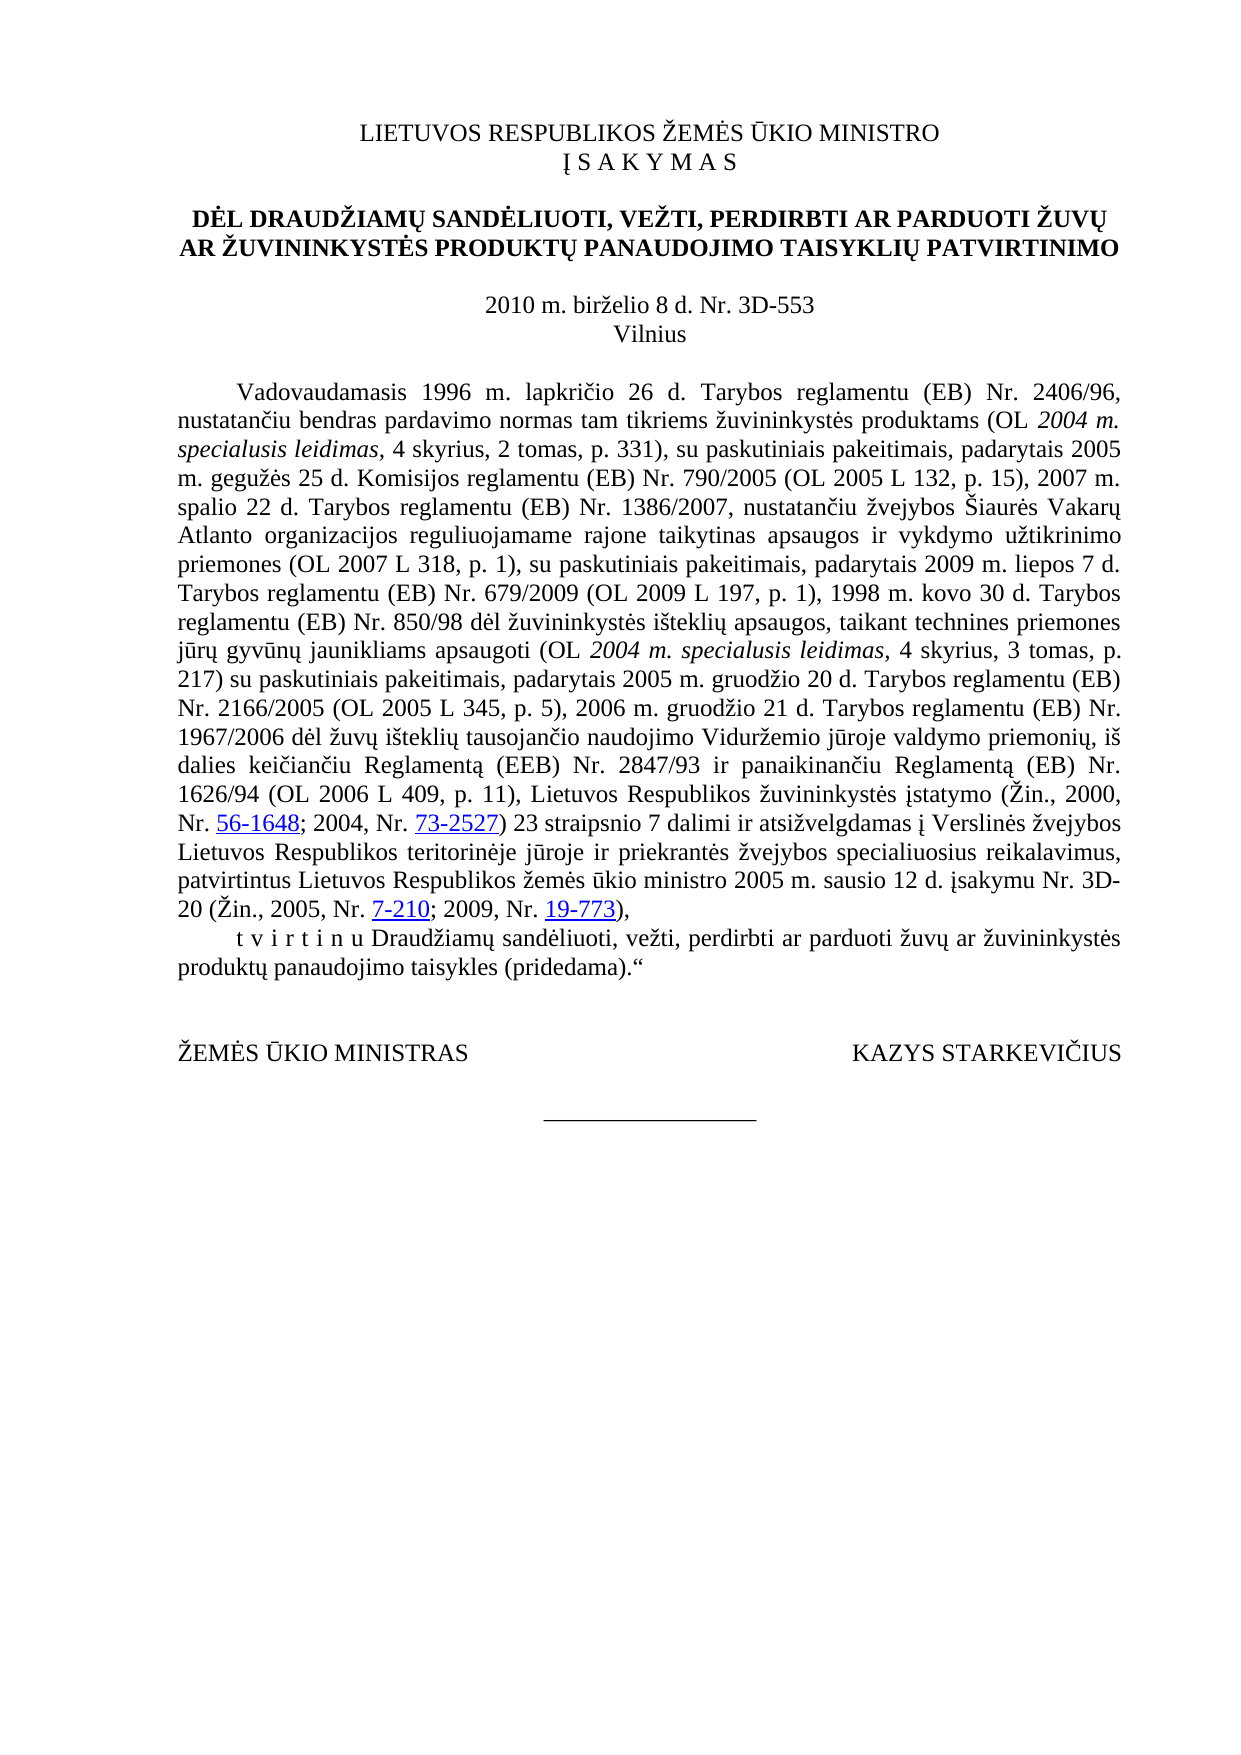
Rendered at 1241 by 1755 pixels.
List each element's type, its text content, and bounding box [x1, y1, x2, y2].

text Vadovaudamasis 1996 m. lapkričio 26 d. Tarybos reglamentu (EB) Nr. 2406/96, nustatančiu bendras pardavimo normas tam tikriems žuvininkystės produktams (OL 2004 m. specialusis leidimas, 4 skyrius, 2 tomas, p. 331), su paskutiniais pakeitimais, padarytais 2005 m. gegužės 25 d. Komisijos reglamentu (EB) Nr. 790/2005 (OL 2005 L 132, p. 15), 2007 m. spalio 22 d. Tarybos reglamentu (EB) Nr. 1386/2007, nustatančiu žvejybos Šiaurės Vakarų Atlanto organizacijos reguliuojamame rajone taikytinas apsaugos ir vykdymo užtikrinimo priemones (OL 2007 L 318, p. 1), su paskutiniais pakeitimais, padarytais 2009 m. liepos 7 d. Tarybos reglamentu (EB) Nr. 679/2009 (OL 2009 L 197, p. 1), 1998 m. kovo 30 d. Tarybos reglamentu (EB) Nr. 850/98 dėl žuvininkystės išteklių apsaugos, taikant technines priemones jūrų gyvūnų jaunikliams apsaugoti (OL 2004 m. specialusis leidimas, 4 skyrius, 3 tomas, p. 217) su paskutiniais pakeitimais, padarytais 2005 m. gruodžio 20 d. Tarybos reglamentu (EB) Nr. 2166/2005 (OL 2005 L 345, p. 5), 2006 m. gruodžio 21 d. Tarybos reglamentu (EB) Nr. 1967/2006 dėl žuvų išteklių tausojančio naudojimo Viduržemio jūroje valdymo priemonių, iš dalies keičiančiu Reglamentą (EEB) Nr. 2847/93 ir panaikinančiu Reglamentą (EB) Nr. 1626/94 (OL 2006 L 409, p. 11), Lietuvos Respublikos žuvininkystės įstatymo (Žin., 2000, Nr. 56-1648; 2004, Nr. 73-2527) 23 straipsnio 7 dalimi ir atsižvelgdamas į Verslinės žvejybos Lietuvos Respublikos teritorinėje jūroje ir priekrantės žvejybos specialiuosius reikalavimus, patvirtintus Lietuvos Respublikos žemės ūkio ministro 2005 m. sausio 12 d. įsakymu Nr. 3D-20 (Žin., 2005, Nr. 7-210; 2009, Nr. 19-773), [177, 377, 1122, 923]
text _________________ [177, 1096, 1122, 1124]
text LIETUVOS RESPUBLIKOS ŽEMĖS ŪKIO MINISTRO [177, 118, 1122, 147]
text Žemės ūkio ministras Kazys Starkevičius [177, 1038, 1122, 1067]
text DĖL DRAUDŽIAMŲ SANDĖLIUOTI, VEŽTI, PERDIRBTI AR PARDUOTI ŽUVŲ AR ŽUVININKYSTĖS PRODUKTŲ PANAUDOJIMO TAISYKLIŲ PATVIRTINIMO [177, 204, 1122, 262]
text Vilnius [177, 319, 1122, 348]
text 2010 m. birželio 8 d. Nr. 3D-553 [177, 291, 1122, 319]
text t v i r t i n u Draudžiamų sandėliuoti, vežti, perdirbti ar parduoti žuvų ar žuvininkystės produktų panaudojimo taisykles (pridedama).“ [177, 923, 1122, 981]
text Į S A K Y M A S [177, 147, 1122, 176]
